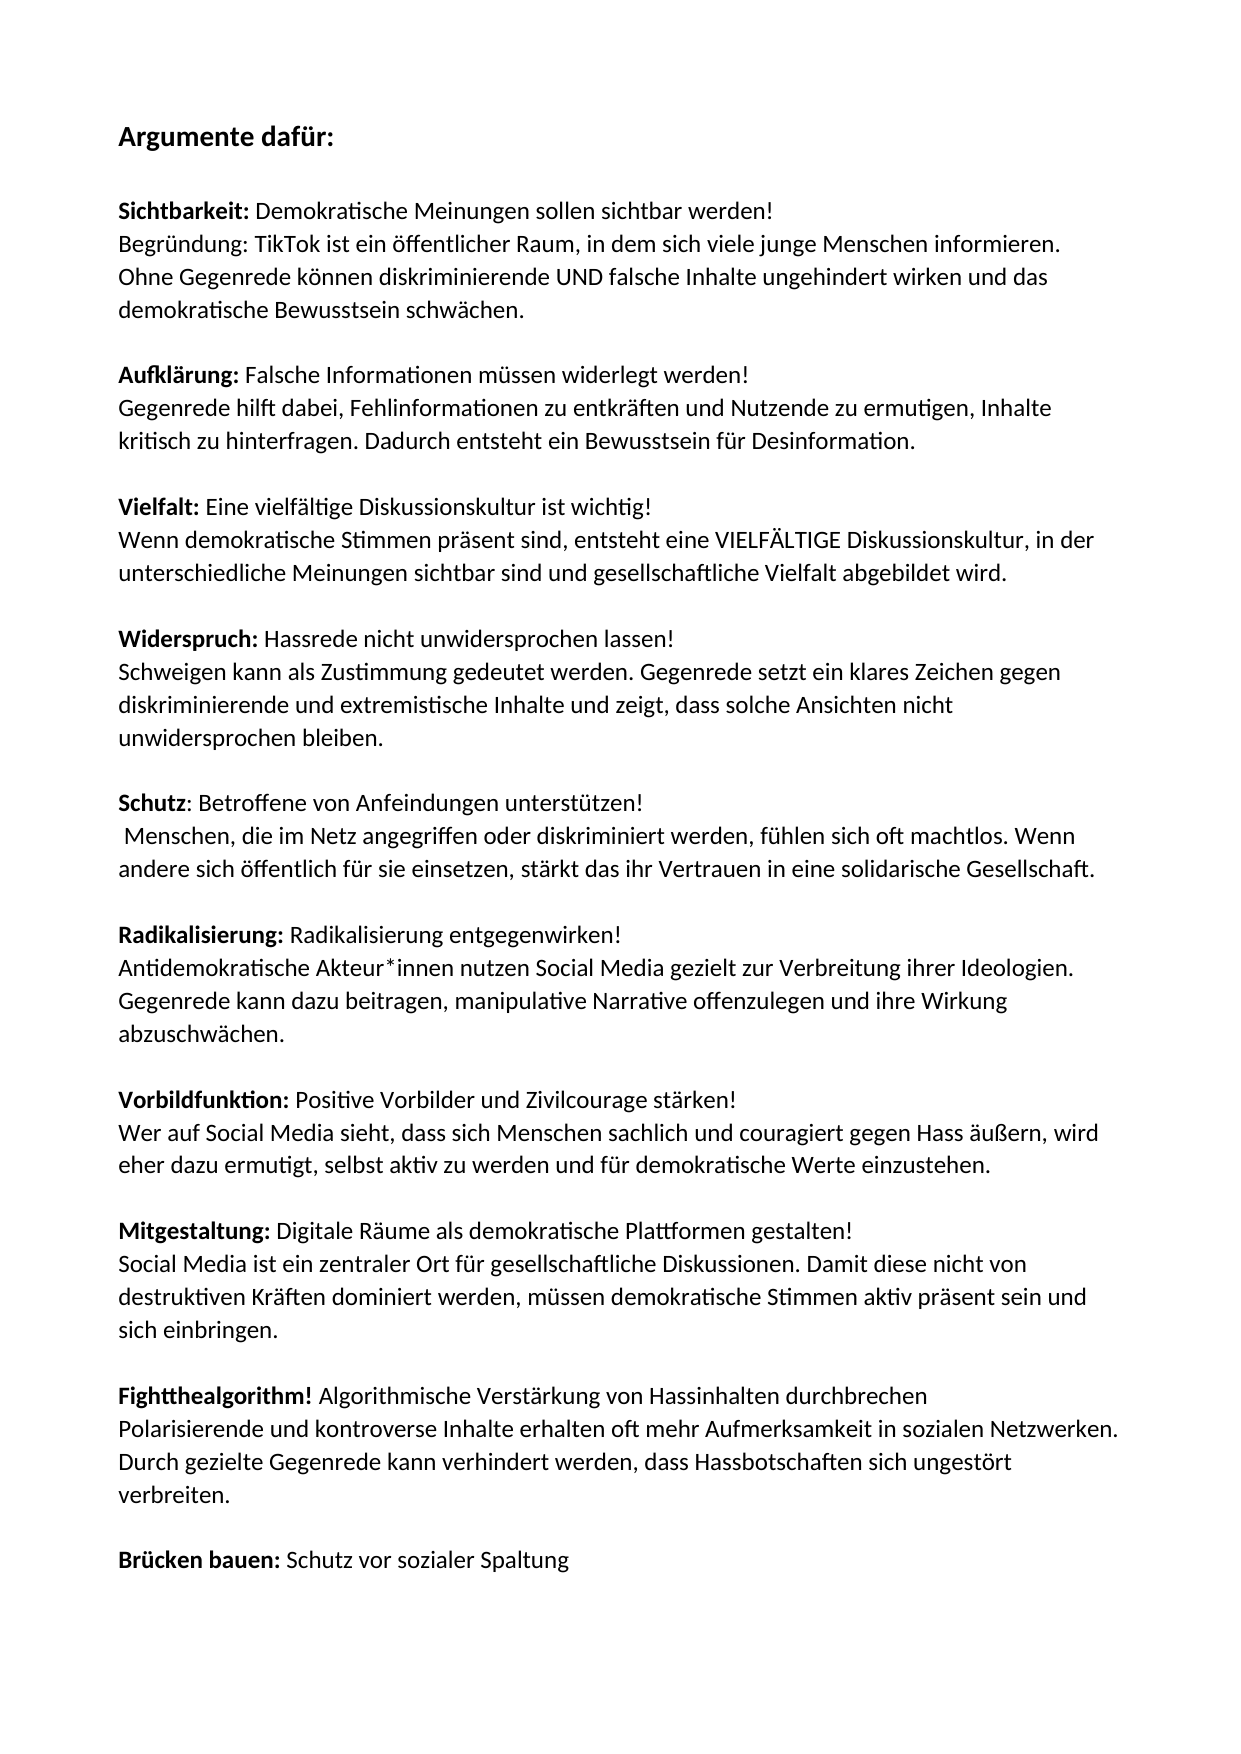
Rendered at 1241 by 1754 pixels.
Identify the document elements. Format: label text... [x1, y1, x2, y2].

text Aufklärung: Falsche Informationen müssen widerlegt werden! [118, 359, 1122, 390]
text Vorbildfunktion: Positive Vorbilder und Zivilcourage stärken! [118, 1084, 1122, 1114]
text Sichtbarkeit: Demokratische Meinungen sollen sichtbar werden! [118, 195, 1122, 226]
text Brücken bauen: Schutz vor sozialer Spaltung [118, 1544, 1122, 1575]
text Wer auf Social Media sieht, dass sich Menschen sachlich und couragiert gegen Hass äußern, wird eher dazu ermutigt, selbst aktiv zu werden und für demokratische Werte einzustehen. [118, 1117, 1122, 1180]
text Begründung: TikTok ist ein öffentlicher Raum, in dem sich viele junge Menschen informieren. Ohne Gegenrede können diskriminierende UND falsche Inhalte ungehindert wirken und das demokratische Bewusstsein schwächen. [118, 228, 1122, 324]
text Argumente dafür: [118, 118, 1122, 154]
text Polarisierende und kontroverse Inhalte erhalten oft mehr Aufmerksamkeit in sozialen Netzwerken. Durch gezielte Gegenrede kann verhindert werden, dass Hassbotschaften sich ungestört verbreiten. [118, 1413, 1122, 1509]
text Widerspruch: Hassrede nicht unwidersprochen lassen! [118, 623, 1122, 653]
text Mitgestaltung: Digitale Räume als demokratische Plattformen gestalten! [118, 1215, 1122, 1246]
text Menschen, die im Netz angegriffen oder diskriminiert werden, fühlen sich oft machtlos. Wenn andere sich öffentlich für sie einsetzen, stärkt das ihr Vertrauen in eine solidarische Gesellschaft. [118, 820, 1122, 884]
text Fightthealgorithm! Algorithmische Verstärkung von Hassinhalten durchbrechen [118, 1380, 1122, 1411]
text Social Media ist ein zentraler Ort für gesellschaftliche Diskussionen. Damit diese nicht von destruktiven Kräften dominiert werden, müssen demokratische Stimmen aktiv präsent sein und sich einbringen. [118, 1248, 1122, 1345]
text Schutz: Betroffene von Anfeindungen unterstützen! [118, 787, 1122, 818]
text Gegenrede hilft dabei, Fehlinformationen zu entkräften und Nutzende zu ermutigen, Inhalte kritisch zu hinterfragen. Dadurch entsteht ein Bewusstsein für Desinformation. [118, 392, 1122, 456]
text Radikalisierung: Radikalisierung entgegenwirken! [118, 919, 1122, 950]
text Vielfalt: Eine vielfältige Diskussionskultur ist wichtig! [118, 491, 1122, 522]
text Schweigen kann als Zustimmung gedeutet werden. Gegenrede setzt ein klares Zeichen gegen diskriminierende und extremistische Inhalte und zeigt, dass solche Ansichten nicht unwidersprochen bleiben. [118, 656, 1122, 752]
text Wenn demokratische Stimmen präsent sind, entsteht eine VIELFÄLTIGE Diskussionskultur, in der unterschiedliche Meinungen sichtbar sind und gesellschaftliche Vielfalt abgebildet wird. [118, 524, 1122, 588]
text Antidemokratische Akteur*innen nutzen Social Media gezielt zur Verbreitung ihrer Ideologien. Gegenrede kann dazu beitragen, manipulative Narrative offenzulegen und ihre Wirkung abzuschwächen. [118, 952, 1122, 1048]
